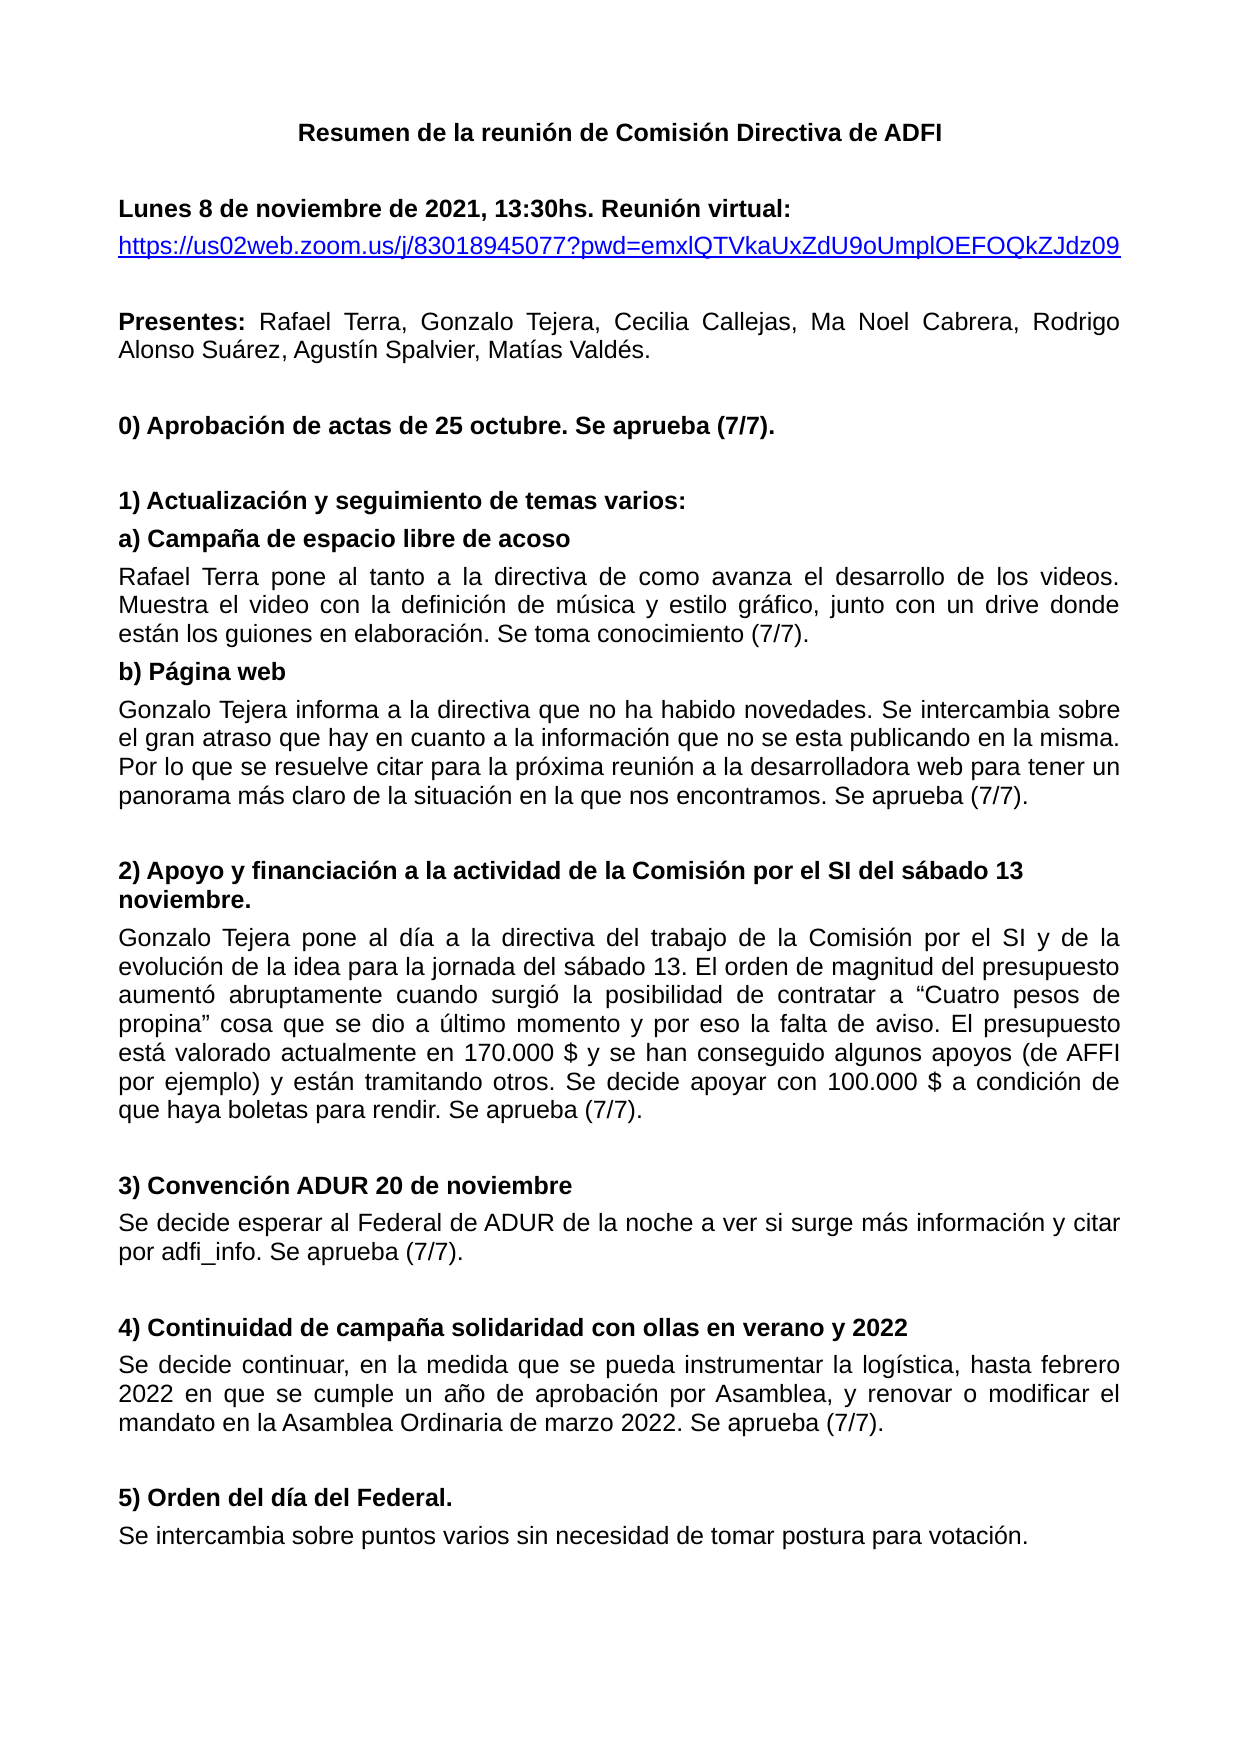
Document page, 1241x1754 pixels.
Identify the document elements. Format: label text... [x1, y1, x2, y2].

text Se decide continuar, en la medida que se pueda instrumentar la logística, hasta febrero 2022 en que se cumple un año de aprobación por Asamblea, y renovar o modificar el mandato en la Asamblea Ordinaria de marzo 2022. Se aprueba (7/7). [118, 1350, 1122, 1436]
text 4) Continuidad de campaña solidaridad con ollas en verano y 2022 [118, 1312, 1122, 1341]
text a) Campaña de espacio libre de acoso [118, 524, 1122, 553]
text 2) Apoyo y financiación a la actividad de la Comisión por el SI del sábado 13 noviembre. [118, 856, 1122, 914]
text Presentes: Rafael Terra, Gonzalo Tejera, Cecilia Callejas, Ma Noel Cabrera, Rodrigo Alonso Suárez, Agustín Spalvier, Matías Valdés. [118, 307, 1122, 364]
text Se decide esperar al Federal de ADUR de la noche a ver si surge más información y citar por adfi_info. Se aprueba (7/7). [118, 1208, 1122, 1266]
text Se intercambia sobre puntos varios sin necesidad de tomar postura para votación. [118, 1521, 1122, 1549]
text 1) Actualización y seguimiento de temas varios: [118, 486, 1122, 515]
text 0) Aprobación de actas de 25 octubre. Se aprueba (7/7). [118, 411, 1122, 439]
text b) Página web [118, 657, 1122, 686]
text Rafael Terra pone al tanto a la directiva de como avanza el desarrollo de los videos. Muestra el video con la definición de música y estilo gráfico, junto con un drive donde están los guiones en elaboración. Se toma conocimiento (7/7). [118, 562, 1122, 648]
text Gonzalo Tejera informa a la directiva que no ha habido novedades. Se intercambia sobre el gran atraso que hay en cuanto a la información que no se esta publicando en la misma. Por lo que se resuelve citar para la próxima reunión a la desarrolladora web para tener un panorama más claro de la situación en la que nos encontramos. Se aprueba (7/7). [118, 694, 1122, 809]
text Resumen de la reunión de Comisión Directiva de ADFI [118, 118, 1122, 147]
text Gonzalo Tejera pone al día a la directiva del trabajo de la Comisión por el SI y de la evolución de la idea para la jornada del sábado 13. El orden de magnitud del presupuesto aumentó abruptamente cuando surgió la posibilidad de contratar a “Cuatro pesos de propina” cosa que se dio a último momento y por eso la falta de aviso. El presupuesto está valorado actualmente en 170.000 $ y se han conseguido algunos apoyos (de AFFI por ejemplo) y están tramitando otros. Se decide apoyar con 100.000 $ a condición de que haya boletas para rendir. Se aprueba (7/7). [118, 923, 1122, 1124]
text Lunes 8 de noviembre de 2021, 13:30hs. Reunión virtual: [118, 193, 1122, 222]
text 5) Orden del día del Federal. [118, 1483, 1122, 1512]
text https://us02web.zoom.us/j/83018945077?pwd=emxlQTVkaUxZdU9oUmplOEFOQkZJdz09 [118, 231, 1122, 260]
text 3) Convención ADUR 20 de noviembre [118, 1171, 1122, 1199]
